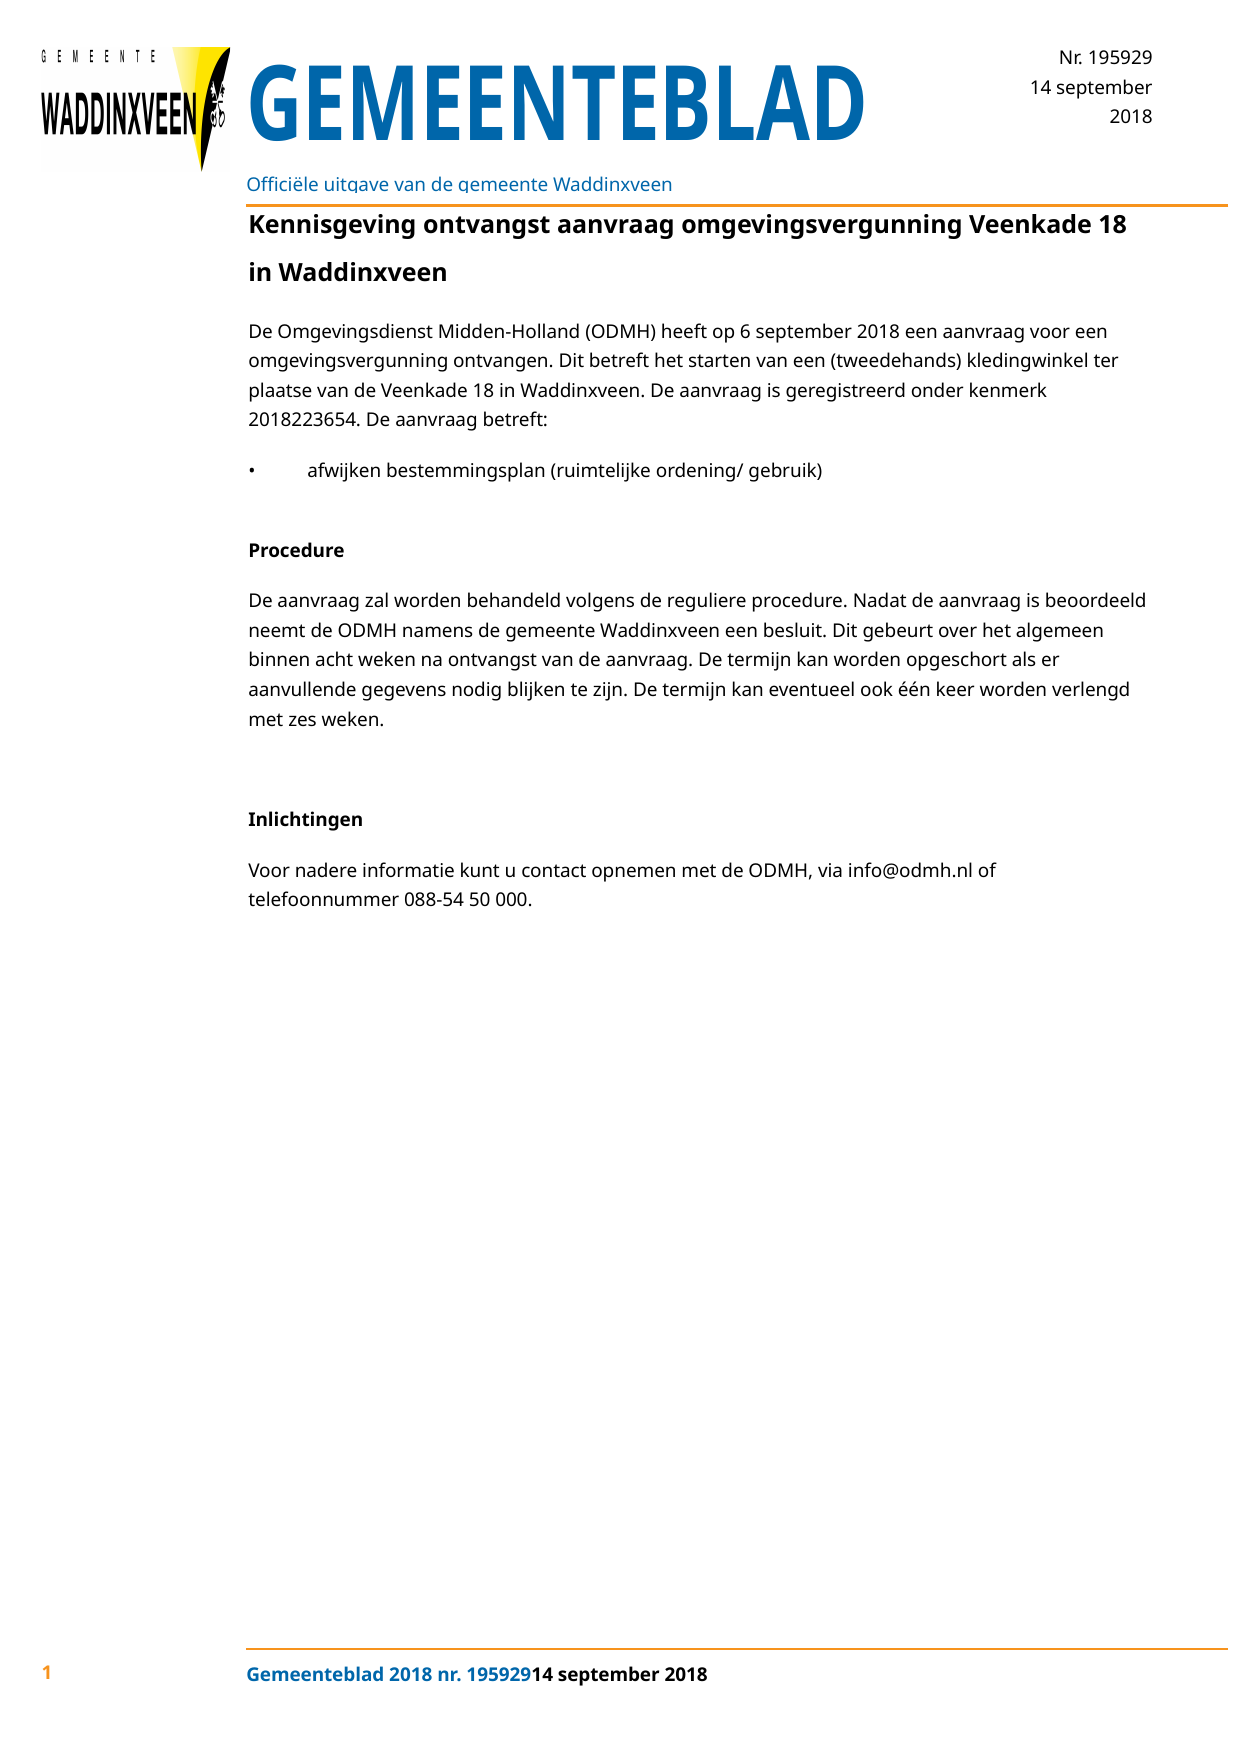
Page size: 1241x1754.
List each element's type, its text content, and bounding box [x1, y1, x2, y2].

text De Omgevingsdienst Midden-Holland (ODMH) heeft op 6 september 2018 een aanvraag voor een omgevingsvergunning ontvangen. Dit betreft het starten van een (tweedehands) kledingwinkel ter plaatse van de Veenkade 18 in Waddinxveen. De aanvraag is geregistreerd onder kenmerk 2018223654. De aanvraag betreft: [248, 318, 1152, 432]
text Procedure [248, 537, 1152, 563]
text De aanvraag zal worden behandeld volgens de reguliere procedure. Nadat de aanvraag is beoordeeld neemt de ODMH namens de gemeente Waddinxveen een besluit. Dit gebeurt over het algemeen binnen acht weken na ontvangst van de aanvraag. De termijn kan worden opgeschort als er aanvullende gegevens nodig blijken te zijn. De termijn kan eventueel ook één keer worden verlengd met zes weken. [248, 587, 1152, 732]
text Inlichtingen [248, 807, 1152, 832]
text Voor nadere informatie kunt u contact opnemen met de ODMH, via info@odmh.nl of telefoonnummer 088-54 50 000. [248, 857, 1152, 912]
picture [41, 47, 231, 172]
text Kennisgeving ontvangst aanvraag omgevingsvergunning Veenkade 18 in Waddinxveen [248, 207, 1152, 288]
list afwijken bestemmingsplan (ruimtelijke ordening/ gebruik) [248, 457, 1152, 483]
